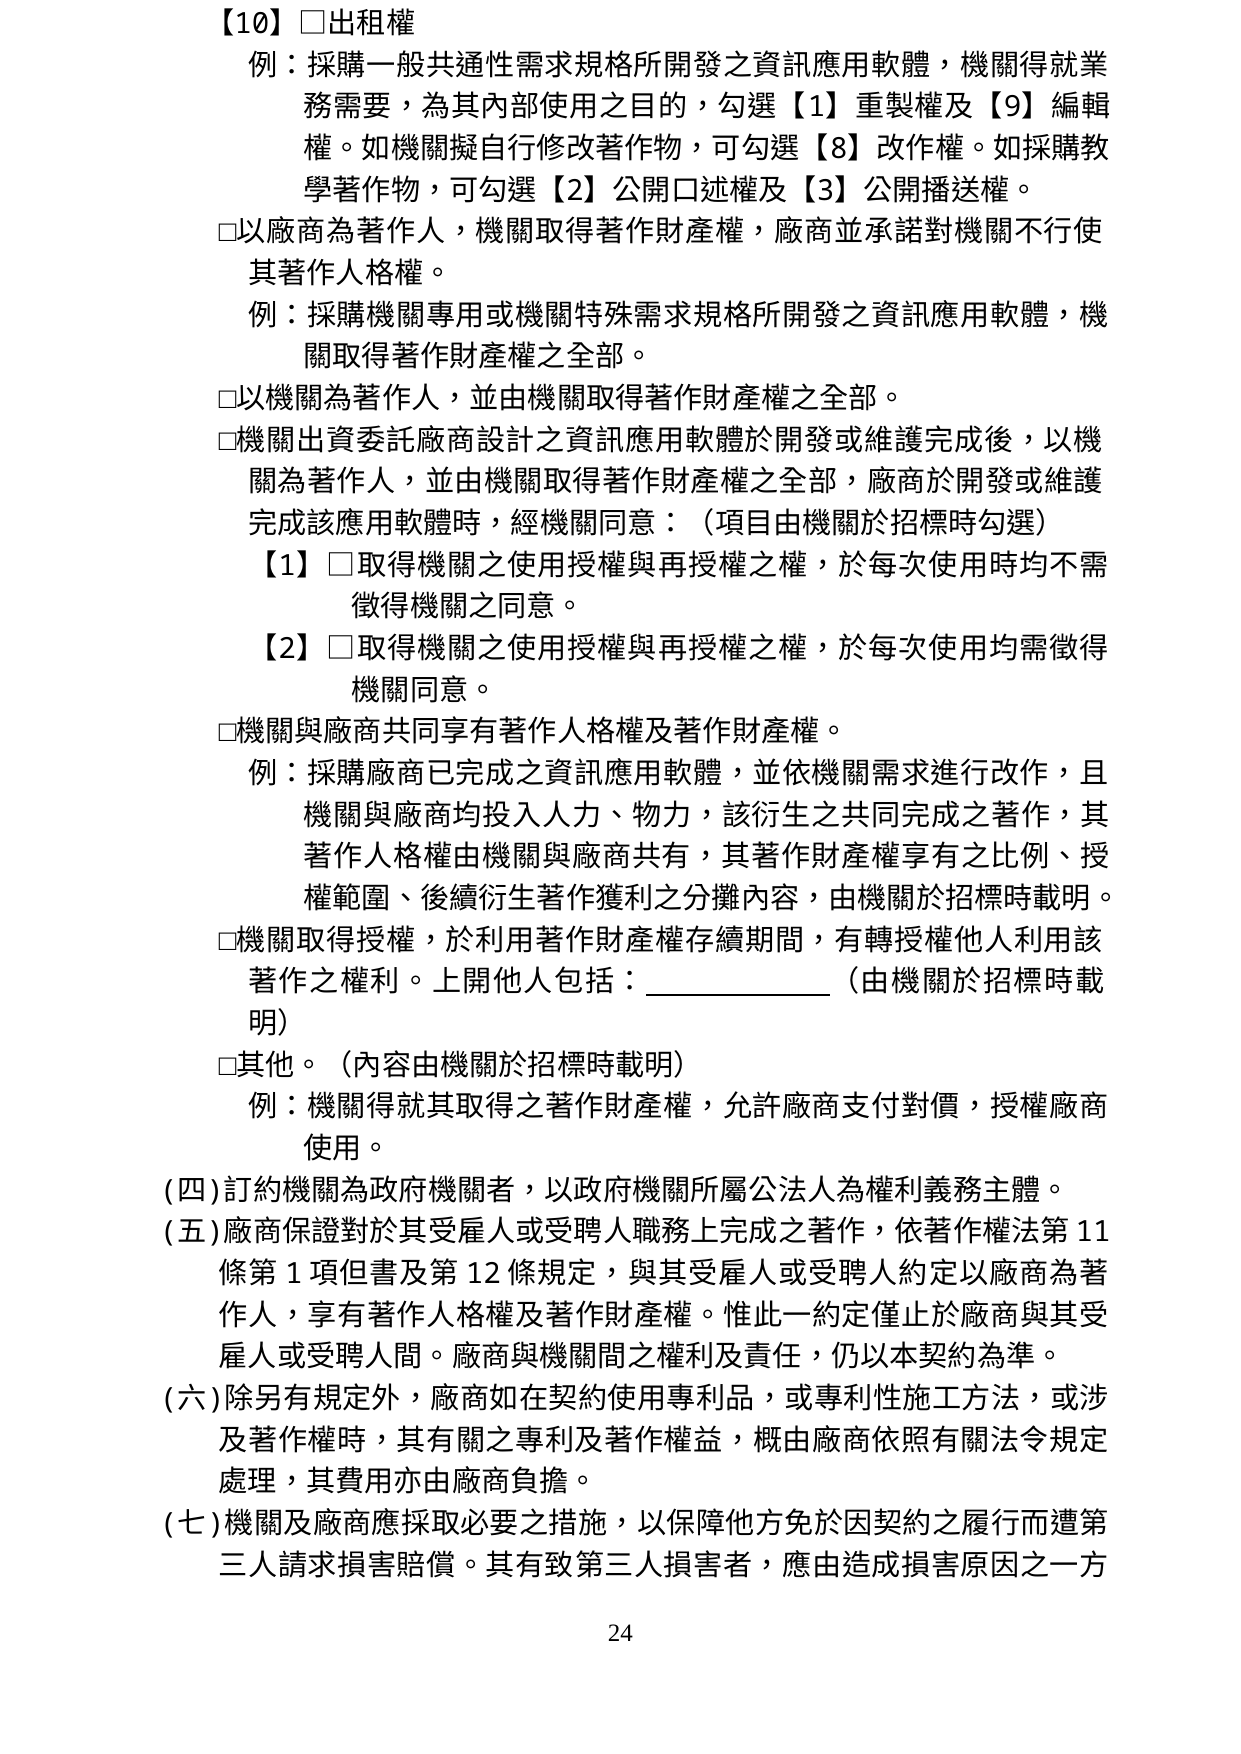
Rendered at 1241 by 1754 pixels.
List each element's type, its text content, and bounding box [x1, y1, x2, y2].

text □以廠商為著作人，機關取得著作財產權，廠商並承諾對機關不行使其著作人格權。 [218, 208, 1104, 292]
text 【10】□出租權 [205, 0, 1110, 42]
text □以機關為著作人，並由機關取得著作財產權之全部。 [218, 375, 1104, 417]
text (七)機關及廠商應採取必要之措施，以保障他方免於因契約之履行而遭第三人請求損害賠償。其有致第三人損害者，應由造成損害原因之一方 [159, 1500, 1110, 1583]
text 【2】□取得機關之使用授權與再授權之權，於每次使用均需徵得機關同意。 [248, 625, 1110, 708]
text 【1】□取得機關之使用授權與再授權之權，於每次使用時均不需徵得機關之同意。 [248, 542, 1110, 625]
text 例：採購一般共通性需求規格所開發之資訊應用軟體，機關得就業務需要，為其內部使用之目的，勾選【1】重製權及【9】編輯權。如機關擬自行修改著作物，可勾選【8】改作權。如採購教學著作物，可勾選【2】公開口述權及【3】公開播送權。 [248, 42, 1110, 208]
text (五)廠商保證對於其受雇人或受聘人職務上完成之著作，依著作權法第11條第1項但書及第12條規定，與其受雇人或受聘人約定以廠商為著作人，享有著作人格權及著作財產權。惟此一約定僅止於廠商與其受雇人或受聘人間。廠商與機關間之權利及責任，仍以本契約為準。 [159, 1208, 1110, 1375]
text 例：採購廠商已完成之資訊應用軟體，並依機關需求進行改作，且機關與廠商均投入人力、物力，該衍生之共同完成之著作，其著作人格權由機關與廠商共有，其著作財產權享有之比例、授權範圍、後續衍生著作獲利之分攤內容，由機關於招標時載明。 [248, 750, 1110, 917]
text □其他。（內容由機關於招標時載明） [218, 1042, 1104, 1083]
text (六)除另有規定外，廠商如在契約使用專利品，或專利性施工方法，或涉及著作權時，其有關之專利及著作權益，概由廠商依照有關法令規定處理，其費用亦由廠商負擔。 [159, 1375, 1110, 1500]
text 例：機關得就其取得之著作財產權，允許廠商支付對價，授權廠商使用。 [248, 1083, 1110, 1167]
text 例：採購機關專用或機關特殊需求規格所開發之資訊應用軟體，機關取得著作財產權之全部。 [248, 292, 1110, 375]
text (四)訂約機關為政府機關者，以政府機關所屬公法人為權利義務主體。 [159, 1167, 1110, 1208]
text □機關與廠商共同享有著作人格權及著作財產權。 [218, 708, 1104, 750]
text □機關出資委託廠商設計之資訊應用軟體於開發或維護完成後，以機關為著作人，並由機關取得著作財產權之全部，廠商於開發或維護完成該應用軟體時，經機關同意：（項目由機關於招標時勾選） [218, 417, 1104, 542]
text □機關取得授權，於利用著作財產權存續期間，有轉授權他人利用該著作之權利。上開他人包括： （由機關於招標時載明） [218, 917, 1104, 1042]
